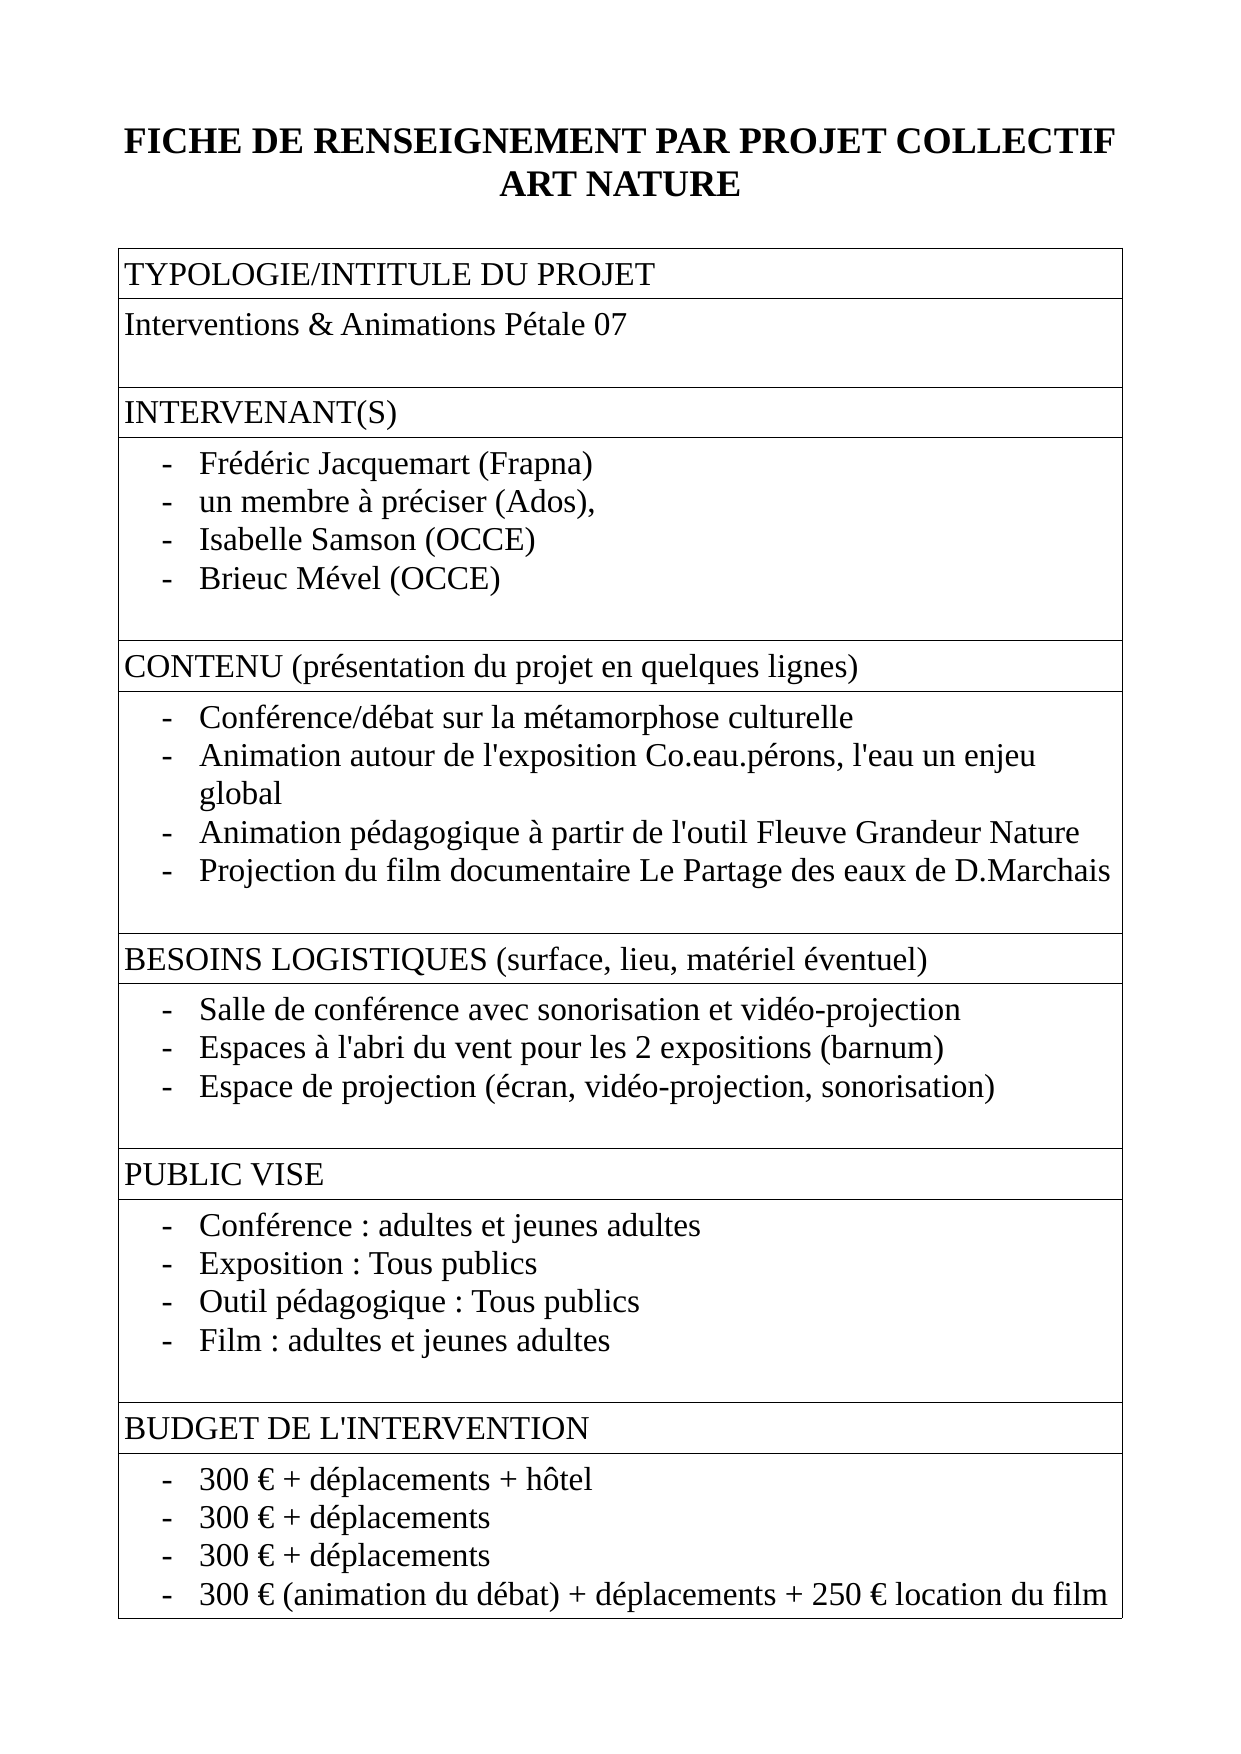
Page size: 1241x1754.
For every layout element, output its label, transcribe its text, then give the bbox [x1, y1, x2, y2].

text FICHE DE RENSEIGNEMENT PAR PROJET COLLECTIF ART NATURE [118, 118, 1122, 204]
table_cell Frédéric Jacquemart (Frapna) un membre à préciser (Ados), Isabelle Samson (OCCE) Brieuc Mével (OCCE) [119, 438, 1122, 640]
table_header TYPOLOGIE/INTITULE DU PROJET [119, 249, 1122, 298]
table_cell Salle de conférence avec sonorisation et vidéo-projection Espaces à l'abri du vent pour les 2 expositions (barnum) Espace de projection (écran, vidéo-projection, sonorisation) [119, 984, 1122, 1148]
table_cell Conférence : adultes et jeunes adultes Exposition : Tous publics Outil pédagogique : Tous publics Film : adultes et jeunes adultes [119, 1200, 1122, 1402]
table_cell Conférence/débat sur la métamorphose culturelle Animation autour de l'exposition Co.eau.pérons, l'eau un enjeu global Animation pédagogique à partir de l'outil Fleuve Grandeur Nature Projection du film documentaire Le Partage des eaux de D.Marchais [119, 692, 1122, 933]
table_cell 300 € + déplacements + hôtel 300 € + déplacements 300 € + déplacements 300 € (animation du débat) + déplacements + 250 € location du film [119, 1454, 1122, 1618]
table_cell BUDGET DE L'INTERVENTION [119, 1403, 1122, 1453]
table_cell BESOINS LOGISTIQUES (surface, lieu, matériel éventuel) [119, 934, 1122, 983]
table_cell PUBLIC VISE [119, 1149, 1122, 1199]
table_cell Interventions & Animations Pétale 07 [119, 299, 1122, 386]
table_cell CONTENU (présentation du projet en quelques lignes) [119, 641, 1122, 691]
table_cell INTERVENANT(S) [119, 388, 1122, 437]
